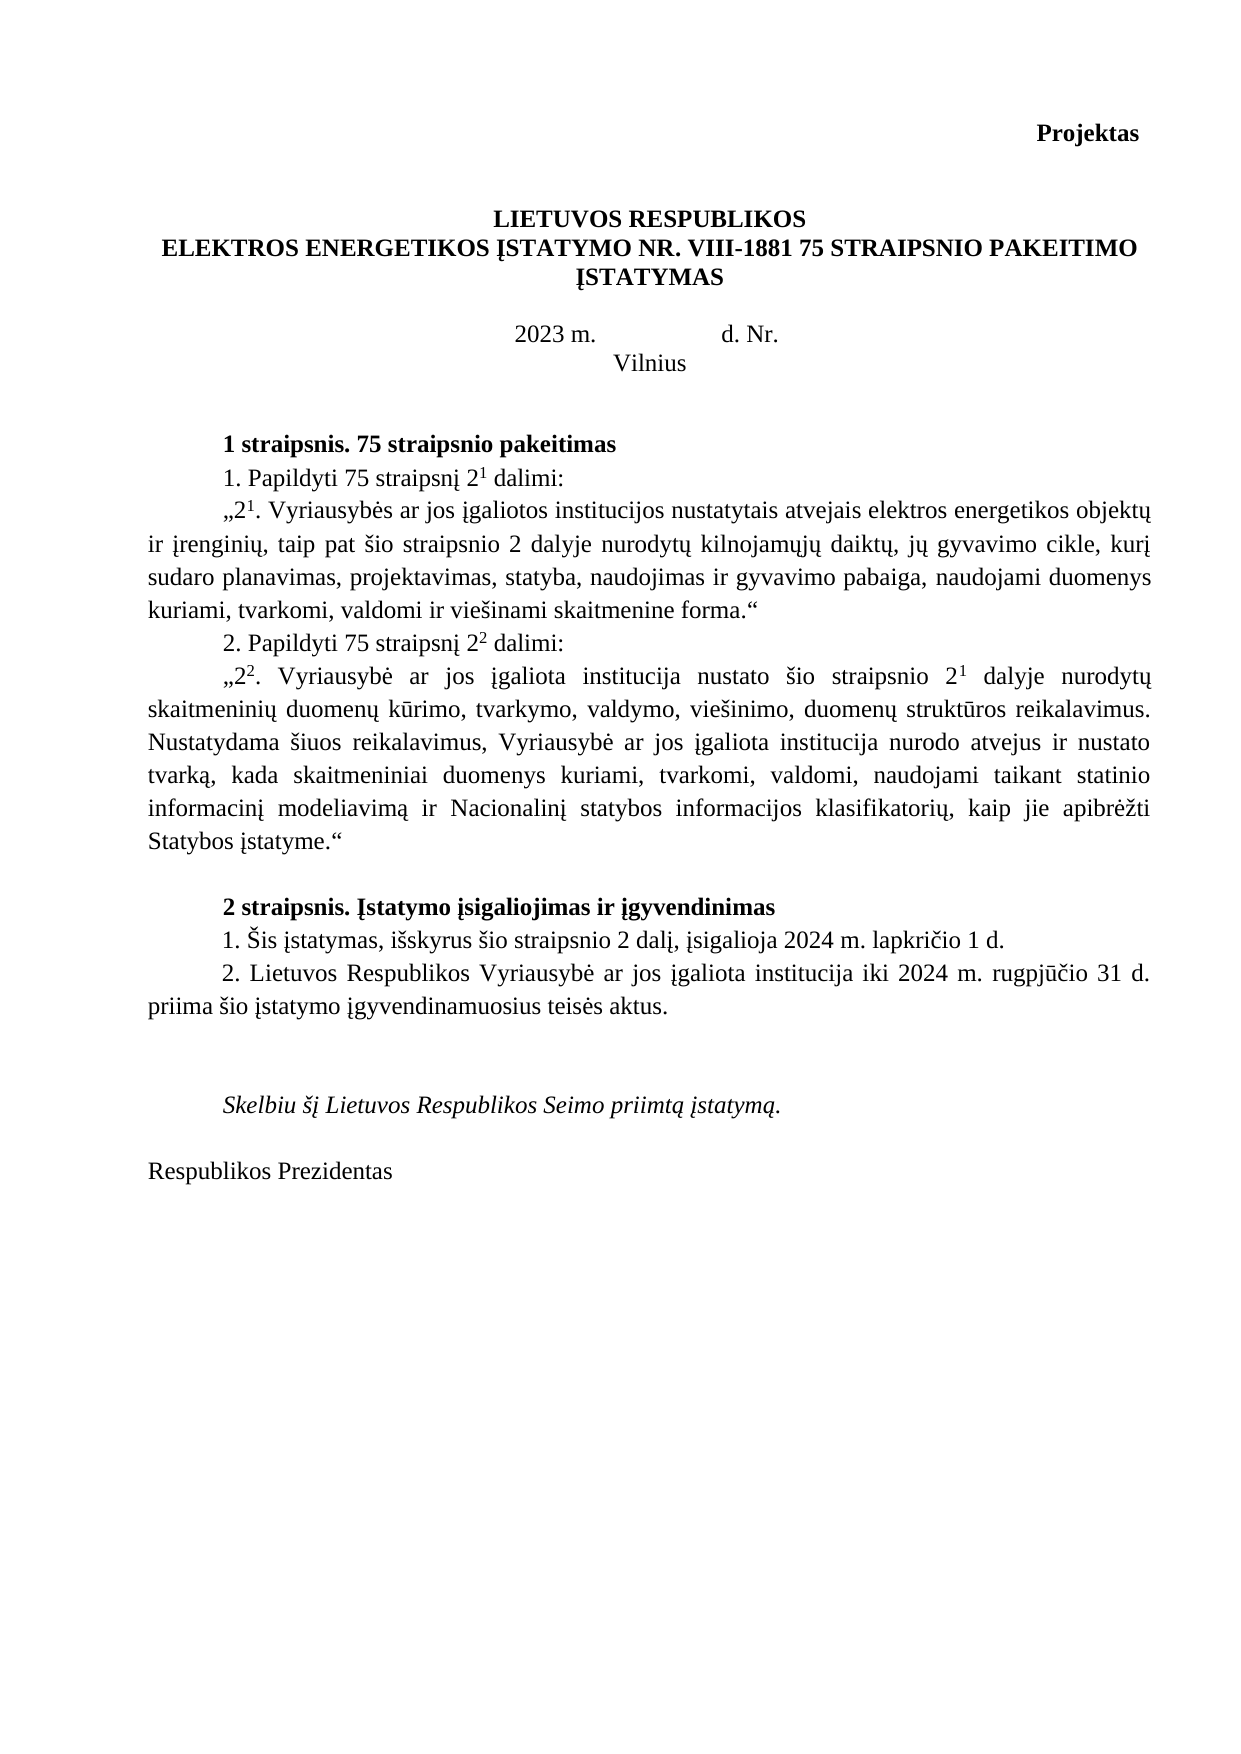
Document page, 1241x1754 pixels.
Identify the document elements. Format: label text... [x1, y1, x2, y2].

text 2. Papildyti 75 straipsnį 22 dalimi: [148, 628, 1152, 656]
text 1 straipsnis. 75 straipsnio pakeitimas [148, 429, 1152, 458]
text Projektas [823, 118, 1152, 147]
text 1. Šis įstatymas, išskyrus šio straipsnio 2 dalį, įsigalioja 2024 m. lapkričio 1 d. [148, 925, 1152, 954]
text Skelbiu šį Lietuvos Respublikos Seimo priimtą įstatymą. [148, 1090, 1152, 1119]
text Respublikos Prezidentas [148, 1156, 1152, 1185]
text 2 straipsnis. Įstatymo įsigaliojimas ir įgyvendinimas [148, 892, 1152, 921]
text 1. Papildyti 75 straipsnį 21 dalimi: [148, 463, 1152, 491]
text ELEKTROS ENERGETIKOS ĮSTATYMO NR. VIII-1881 75 Straipsnio pakeitimo [148, 233, 1152, 262]
text 2. Lietuvos Respublikos Vyriausybė ar jos įgaliota institucija iki 2024 m. rugpjūčio 31 d. priima šio įstatymo įgyvendinamuosius teisės aktus. [148, 958, 1152, 1020]
text 2023 m. d. Nr. [148, 319, 1152, 348]
text „22. Vyriausybė ar jos įgaliota institucija nustato šio straipsnio 21 dalyje nurodytų skaitmeninių duomenų kūrimo, tvarkymo, valdymo, viešinimo, duomenų struktūros reikalavimus. Nustatydama šiuos reikalavimus, Vyriausybė ar jos įgaliota institucija nurodo atvejus ir nustato tvarką, kada skaitmeniniai duomenys kuriami, tvarkomi, valdomi, naudojami taikant statinio informacinį modeliavimą ir Nacionalinį statybos informacijos klasifikatorių, kaip jie apibrėžti Statybos įstatyme.“ [148, 661, 1152, 854]
text „21. Vyriausybės ar jos įgaliotos institucijos nustatytais atvejais elektros energetikos objektų ir įrenginių, taip pat šio straipsnio 2 dalyje nurodytų kilnojamųjų daiktų, jų gyvavimo cikle, kurį sudaro planavimas, projektavimas, statyba, naudojimas ir gyvavimo pabaiga, naudojami duomenys kuriami, tvarkomi, valdomi ir viešinami skaitmenine forma.“ [148, 496, 1152, 623]
text LIETUVOS RESPUBLIKOS [148, 204, 1152, 233]
text Vilnius [148, 348, 1152, 377]
text ĮSTATYMAS [148, 262, 1152, 291]
